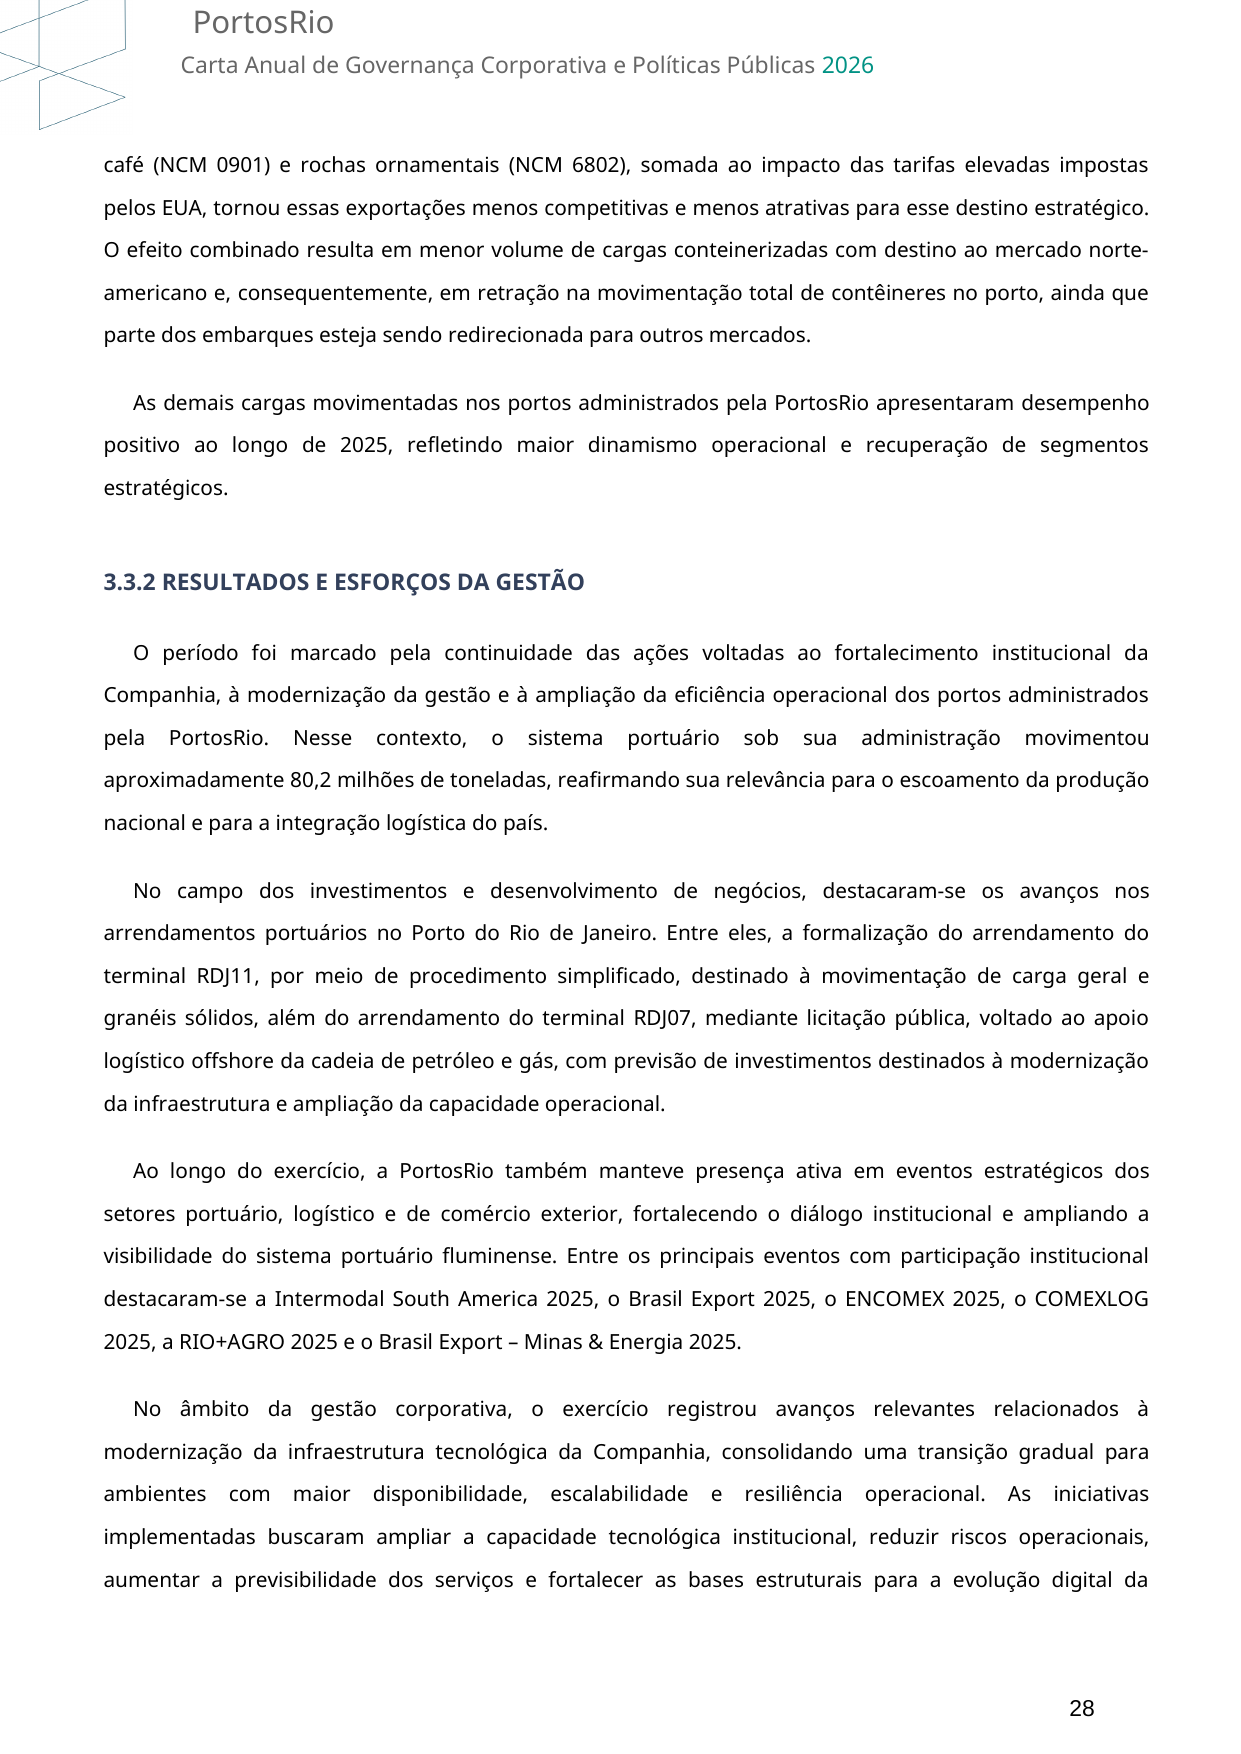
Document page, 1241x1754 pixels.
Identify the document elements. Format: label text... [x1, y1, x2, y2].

picture [0, 0, 133, 135]
text café (NCM 0901) e rochas ornamentais (NCM 6802), somada ao impacto das tarifas elevadas impostas pelos EUA, tornou essas exportações menos competitivas e menos atrativas para esse destino estratégico. O efeito combinado resulta em menor volume de cargas conteinerizadas com destino ao mercado norte-americano e, consequentemente, em retração na movimentação total de contêineres no porto, ainda que parte dos embarques esteja sendo redirecionada para outros mercados. [103, 150, 1151, 349]
text Ao longo do exercício, a PortosRio também manteve presença ativa em eventos estratégicos dos setores portuário, logístico e de comércio exterior, fortalecendo o diálogo institucional e ampliando a visibilidade do sistema portuário fluminense. Entre os principais eventos com participação institucional destacaram-se a Intermodal South America 2025, o Brasil Export 2025, o ENCOMEX 2025, o COMEXLOG 2025, a RIO+AGRO 2025 e o Brasil Export – Minas & Energia 2025. [103, 1156, 1151, 1355]
text O período foi marcado pela continuidade das ações voltadas ao fortalecimento institucional da Companhia, à modernização da gestão e à ampliação da eficiência operacional dos portos administrados pela PortosRio. Nesse contexto, o sistema portuário sob sua administração movimentou aproximadamente 80,2 milhões de toneladas, reafirmando sua relevância para o escoamento da produção nacional e para a integração logística do país. [103, 638, 1151, 837]
text No âmbito da gestão corporativa, o exercício registrou avanços relevantes relacionados à modernização da infraestrutura tecnológica da Companhia, consolidando uma transição gradual para ambientes com maior disponibilidade, escalabilidade e resiliência operacional. As iniciativas implementadas buscaram ampliar a capacidade tecnológica institucional, reduzir riscos operacionais, aumentar a previsibilidade dos serviços e fortalecer as bases estruturais para a evolução digital da [103, 1394, 1151, 1593]
subtitle 3.3.2 RESULTADOS E ESFORÇOS DA GESTÃO [103, 566, 1151, 597]
text As demais cargas movimentadas nos portos administrados pela PortosRio apresentaram desempenho positivo ao longo de 2025, refletindo maior dinamismo operacional e recuperação de segmentos estratégicos. [103, 388, 1151, 502]
text No campo dos investimentos e desenvolvimento de negócios, destacaram-se os avanços nos arrendamentos portuários no Porto do Rio de Janeiro. Entre eles, a formalização do arrendamento do terminal RDJ11, por meio de procedimento simplificado, destinado à movimentação de carga geral e granéis sólidos, além do arrendamento do terminal RDJ07, mediante licitação pública, voltado ao apoio logístico offshore da cadeia de petróleo e gás, com previsão de investimentos destinados à modernização da infraestrutura e ampliação da capacidade operacional. [103, 876, 1151, 1117]
